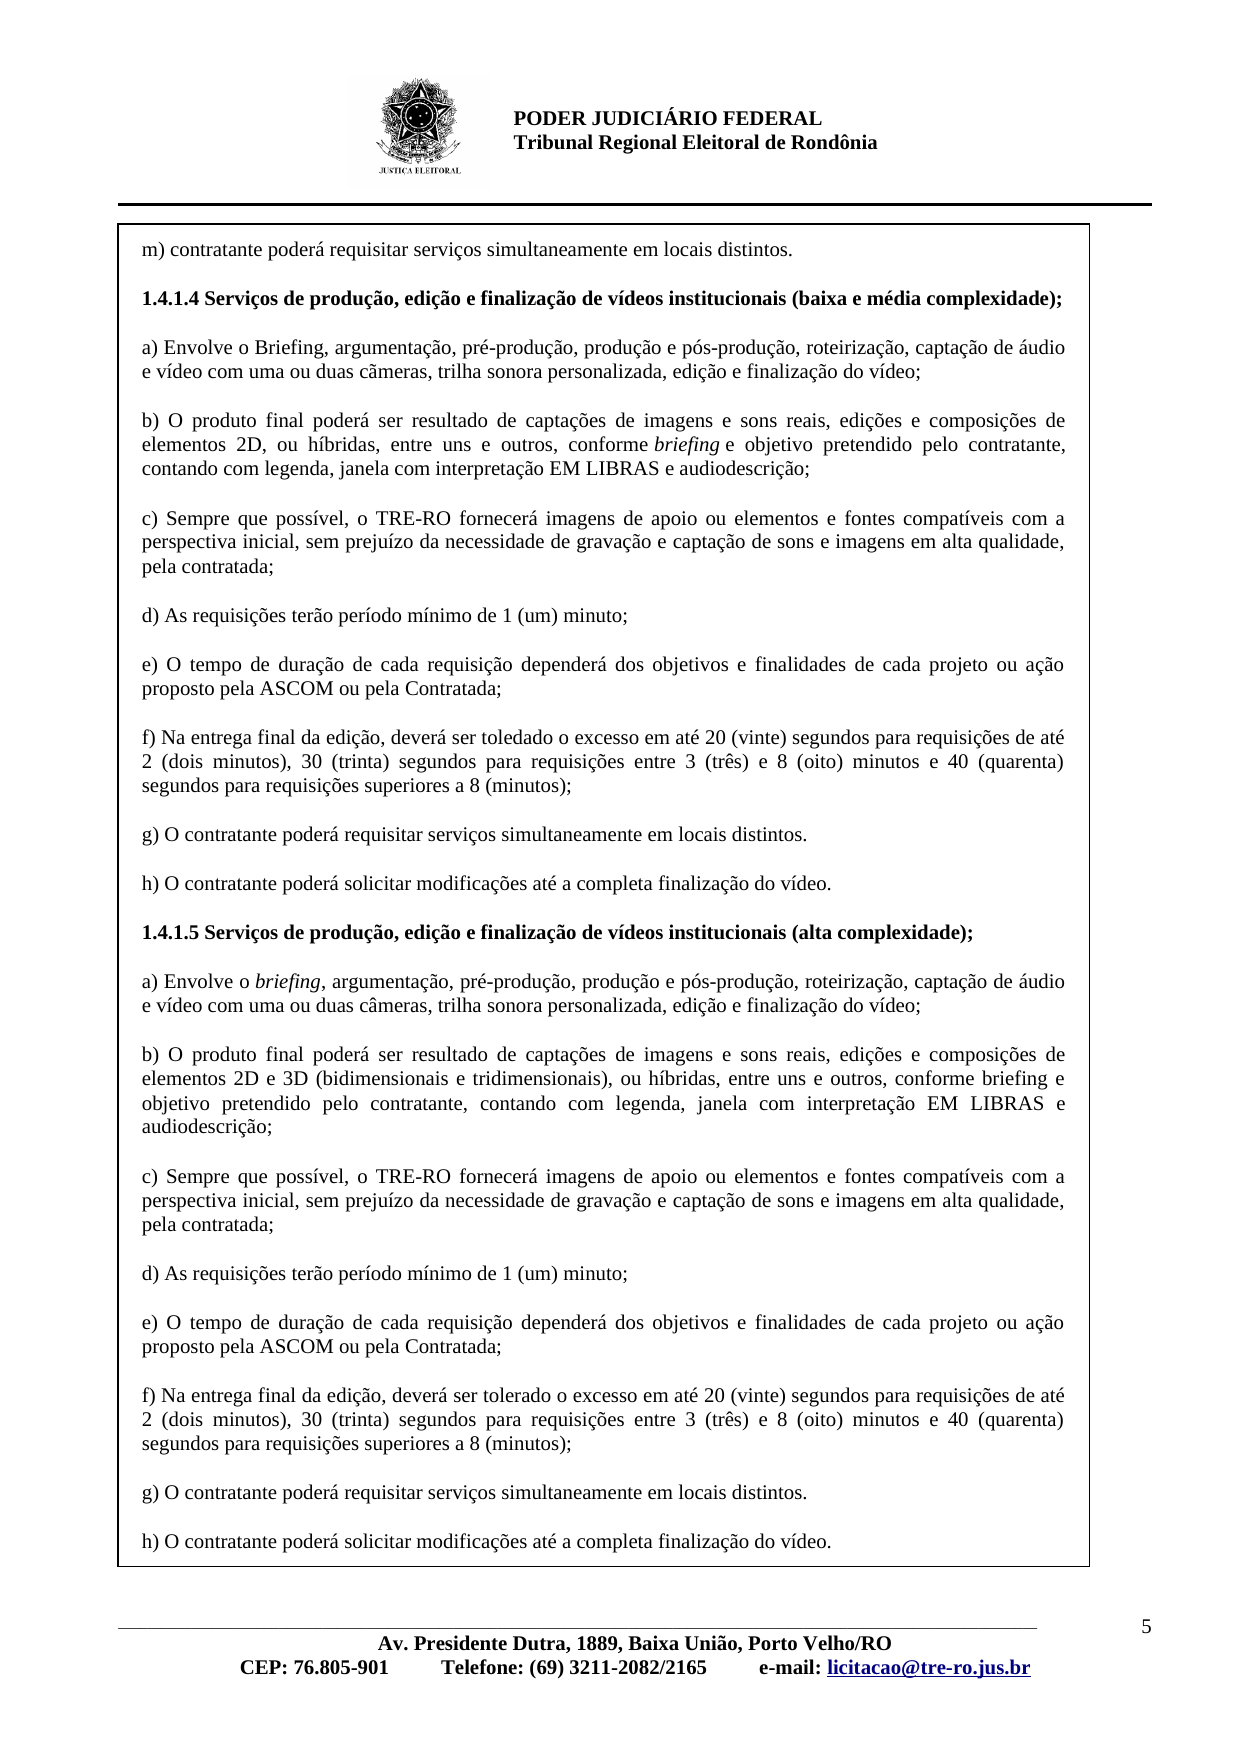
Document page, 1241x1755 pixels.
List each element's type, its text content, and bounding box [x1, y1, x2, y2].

table_header m) contratante poderá requisitar serviços simultaneamente em locais distintos. 1.4.1.4 Serviços de produção, edição e finalização de vídeos institucionais (baixa e média complexidade); a) Envolve o Briefing, argumentação, pré-produção, produção e pós-produção, roteirização, captação de áudio e vídeo com uma ou duas cãmeras, trilha sonora personalizada, edição e finalização do vídeo; b) O produto final poderá ser resultado de captações de imagens e sons reais, edições e composições de elementos 2D, ou híbridas, entre uns e outros, conforme briefing e objetivo pretendido pelo contratante, contando com legenda, janela com interpretação EM LIBRAS e audiodescrição; c) Sempre que possível, o TRE-RO fornecerá imagens de apoio ou elementos e fontes compatíveis com a perspectiva inicial, sem prejuízo da necessidade de gravação e captação de sons e imagens em alta qualidade, pela contratada; d) As requisições terão período mínimo de 1 (um) minuto; e) O tempo de duração de cada requisição dependerá dos objetivos e finalidades de cada projeto ou ação proposto pela ASCOM ou pela Contratada; f) Na entrega final da edição, deverá ser toledado o excesso em até 20 (vinte) segundos para requisições de até 2 (dois minutos), 30 (trinta) segundos para requisições entre 3 (três) e 8 (oito) minutos e 40 (quarenta) segundos para requisições superiores a 8 (minutos); g) O contratante poderá requisitar serviços simultaneamente em locais distintos. h) O contratante poderá solicitar modificações até a completa finalização do vídeo. 1.4.1.5 Serviços de produção, edição e finalização de vídeos institucionais (alta complexidade); a) Envolve o briefing, argumentação, pré-produção, produção e pós-produção, roteirização, captação de áudio e vídeo com uma ou duas câmeras, trilha sonora personalizada, edição e finalização do vídeo; b) O produto final poderá ser resultado de captações de imagens e sons reais, edições e composições de elementos 2D e 3D (bidimensionais e tridimensionais), ou híbridas, entre uns e outros, conforme briefing e objetivo pretendido pelo contratante, contando com legenda, janela com interpretação EM LIBRAS e audiodescrição; c) Sempre que possível, o TRE-RO fornecerá imagens de apoio ou elementos e fontes compatíveis com a perspectiva inicial, sem prejuízo da necessidade de gravação e captação de sons e imagens em alta qualidade, pela contratada; d) As requisições terão período mínimo de 1 (um) minuto; e) O tempo de duração de cada requisição dependerá dos objetivos e finalidades de cada projeto ou ação proposto pela ASCOM ou pela Contratada; f) Na entrega final da edição, deverá ser tolerado o excesso em até 20 (vinte) segundos para requisições de até 2 (dois minutos), 30 (trinta) segundos para requisições entre 3 (três) e 8 (oito) minutos e 40 (quarenta) segundos para requisições superiores a 8 (minutos); g) O contratante poderá requisitar serviços simultaneamente em locais distintos. h) O contratante poderá solicitar modificações até a completa finalização do vídeo. [119, 225, 1089, 1566]
